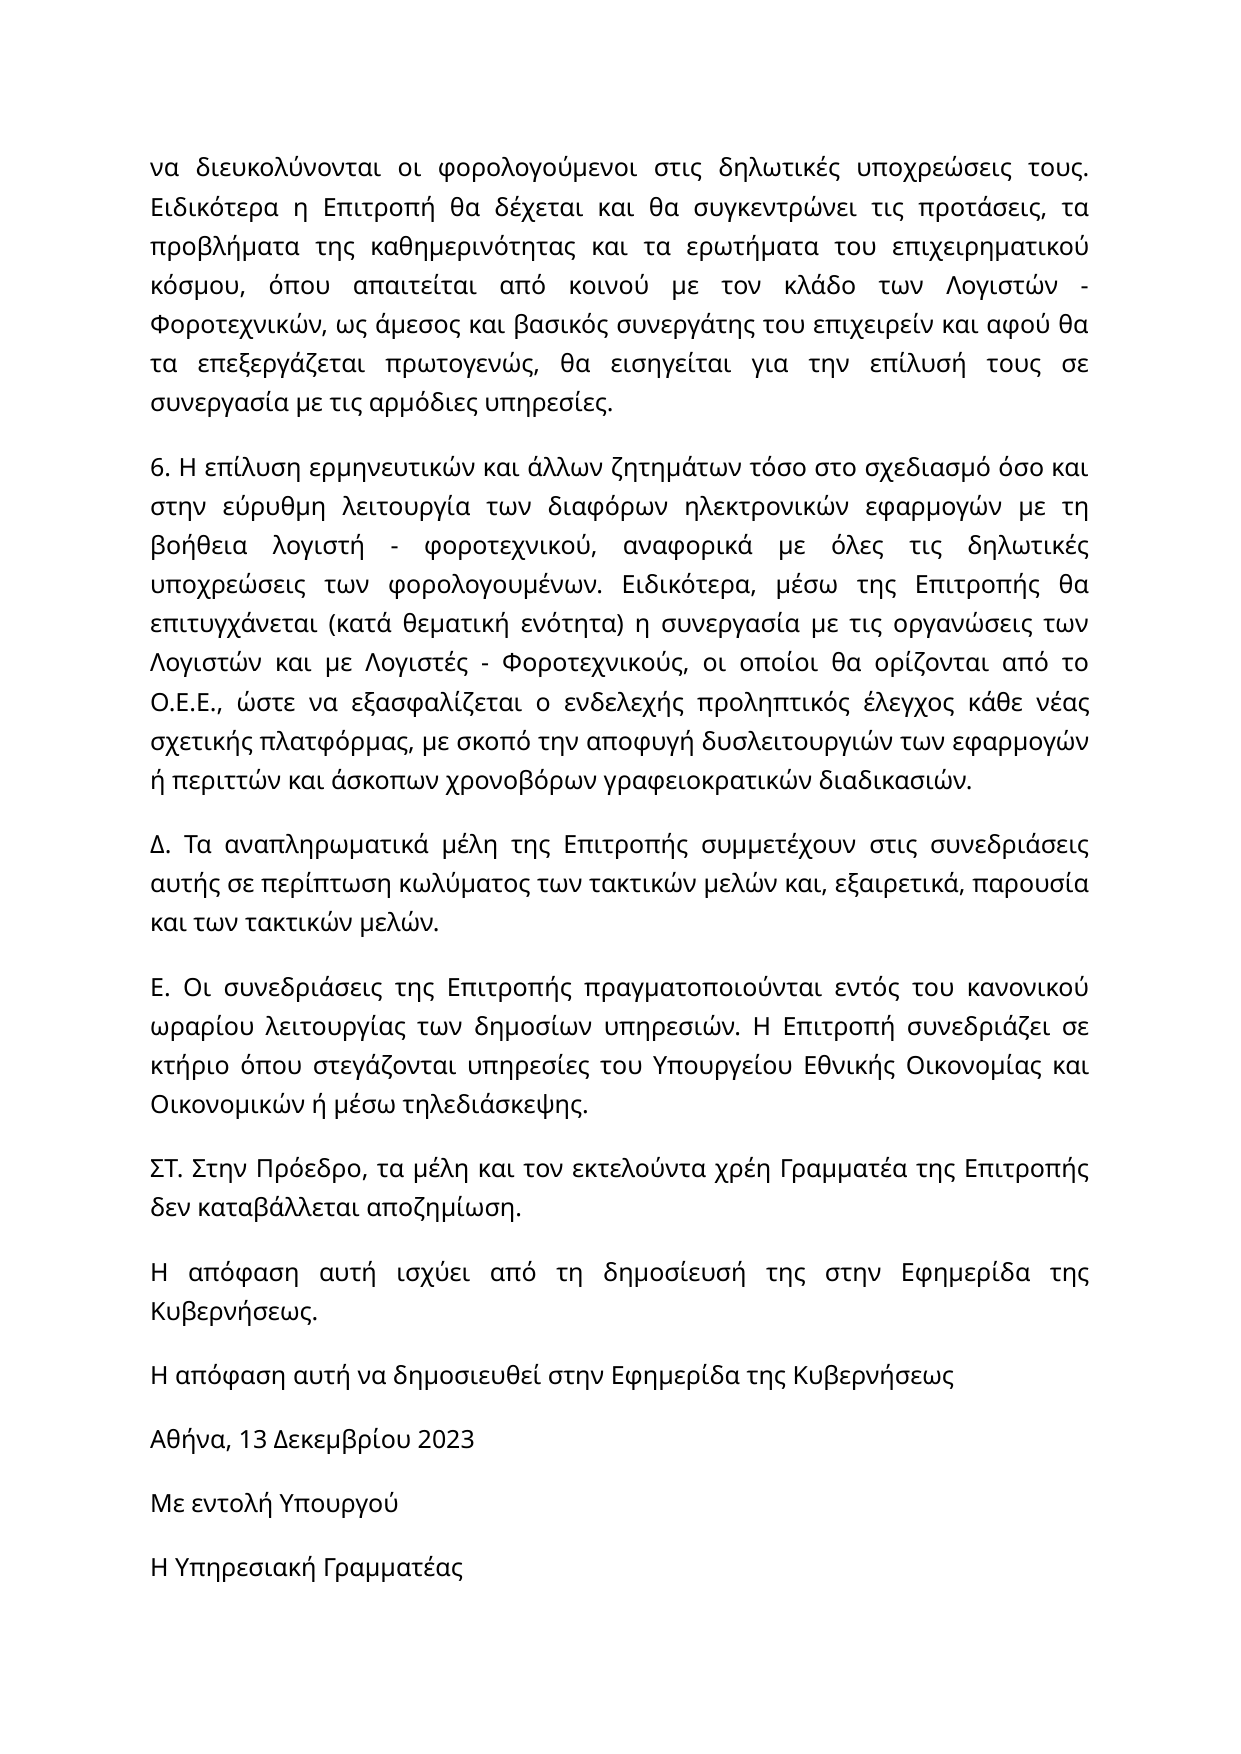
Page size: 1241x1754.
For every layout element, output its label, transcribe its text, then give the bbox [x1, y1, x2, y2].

text ΣΤ. Στην Πρόεδρο, τα μέλη και τον εκτελούντα χρέη Γραμματέα της Επιτροπής δεν καταβάλλεται αποζημίωση. [150, 1151, 1090, 1224]
text Η απόφαση αυτή ισχύει από τη δημοσίευσή της στην Εφημερίδα της Κυβερνήσεως. [150, 1254, 1090, 1327]
text Ε. Οι συνεδριάσεις της Επιτροπής πραγματοποιούνται εντός του κανονικού ωραρίου λειτουργίας των δημοσίων υπηρεσιών. Η Επιτροπή συνεδριάζει σε κτήριο όπου στεγάζονται υπηρεσίες του Υπουργείου Εθνικής Οικονομίας και Οικονομικών ή μέσω τηλεδιάσκεψης. [150, 969, 1090, 1121]
text να διευκολύνονται οι φορολογούμενοι στις δηλωτικές υποχρεώσεις τους. Ειδικότερα η Επιτροπή θα δέχεται και θα συγκεντρώνει τις προτάσεις, τα προβλήματα της καθημερινότητας και τα ερωτήματα του επιχειρηματικού κόσμου, όπου απαιτείται από κοινού με τον κλάδο των Λογιστών - Φοροτεχνικών, ως άμεσος και βασικός συνεργάτης του επιχειρείν και αφού θα τα επεξεργάζεται πρωτογενώς, θα εισηγείται για την επίλυσή τους σε συνεργασία με τις αρμόδιες υπηρεσίες. [150, 150, 1090, 419]
text Δ. Τα αναπληρωματικά μέλη της Επιτροπής συμμετέχουν στις συνεδριάσεις αυτής σε περίπτωση κωλύματος των τακτικών μελών και, εξαιρετικά, παρουσία και των τακτικών μελών. [150, 827, 1090, 939]
text Αθήνα, 13 Δεκεμβρίου 2023 [150, 1422, 1090, 1456]
text Η Υπηρεσιακή Γραμματέας [150, 1550, 1090, 1584]
text Με εντολή Υπουργού [150, 1486, 1090, 1520]
text 6. Η επίλυση ερμηνευτικών και άλλων ζητημάτων τόσο στο σχεδιασμό όσο και στην εύρυθμη λειτουργία των διαφόρων ηλεκτρονικών εφαρμογών με τη βοήθεια λογιστή - φοροτεχνικού, αναφορικά με όλες τις δηλωτικές υποχρεώσεις των φορολογουμένων. Ειδικότερα, μέσω της Επιτροπής θα επιτυγχάνεται (κατά θεματική ενότητα) η συνεργασία με τις οργανώσεις των Λογιστών και με Λογιστές - Φοροτεχνικούς, οι οποίοι θα ορίζονται από το Ο.Ε.Ε., ώστε να εξασφαλίζεται ο ενδελεχής προληπτικός έλεγχος κάθε νέας σχετικής πλατφόρμας, με σκοπό την αποφυγή δυσλειτουργιών των εφαρμογών ή περιττών και άσκοπων χρονοβόρων γραφειοκρατικών διαδικασιών. [150, 449, 1090, 797]
text Η απόφαση αυτή να δημοσιευθεί στην Εφημερίδα της Κυβερνήσεως [150, 1357, 1090, 1392]
